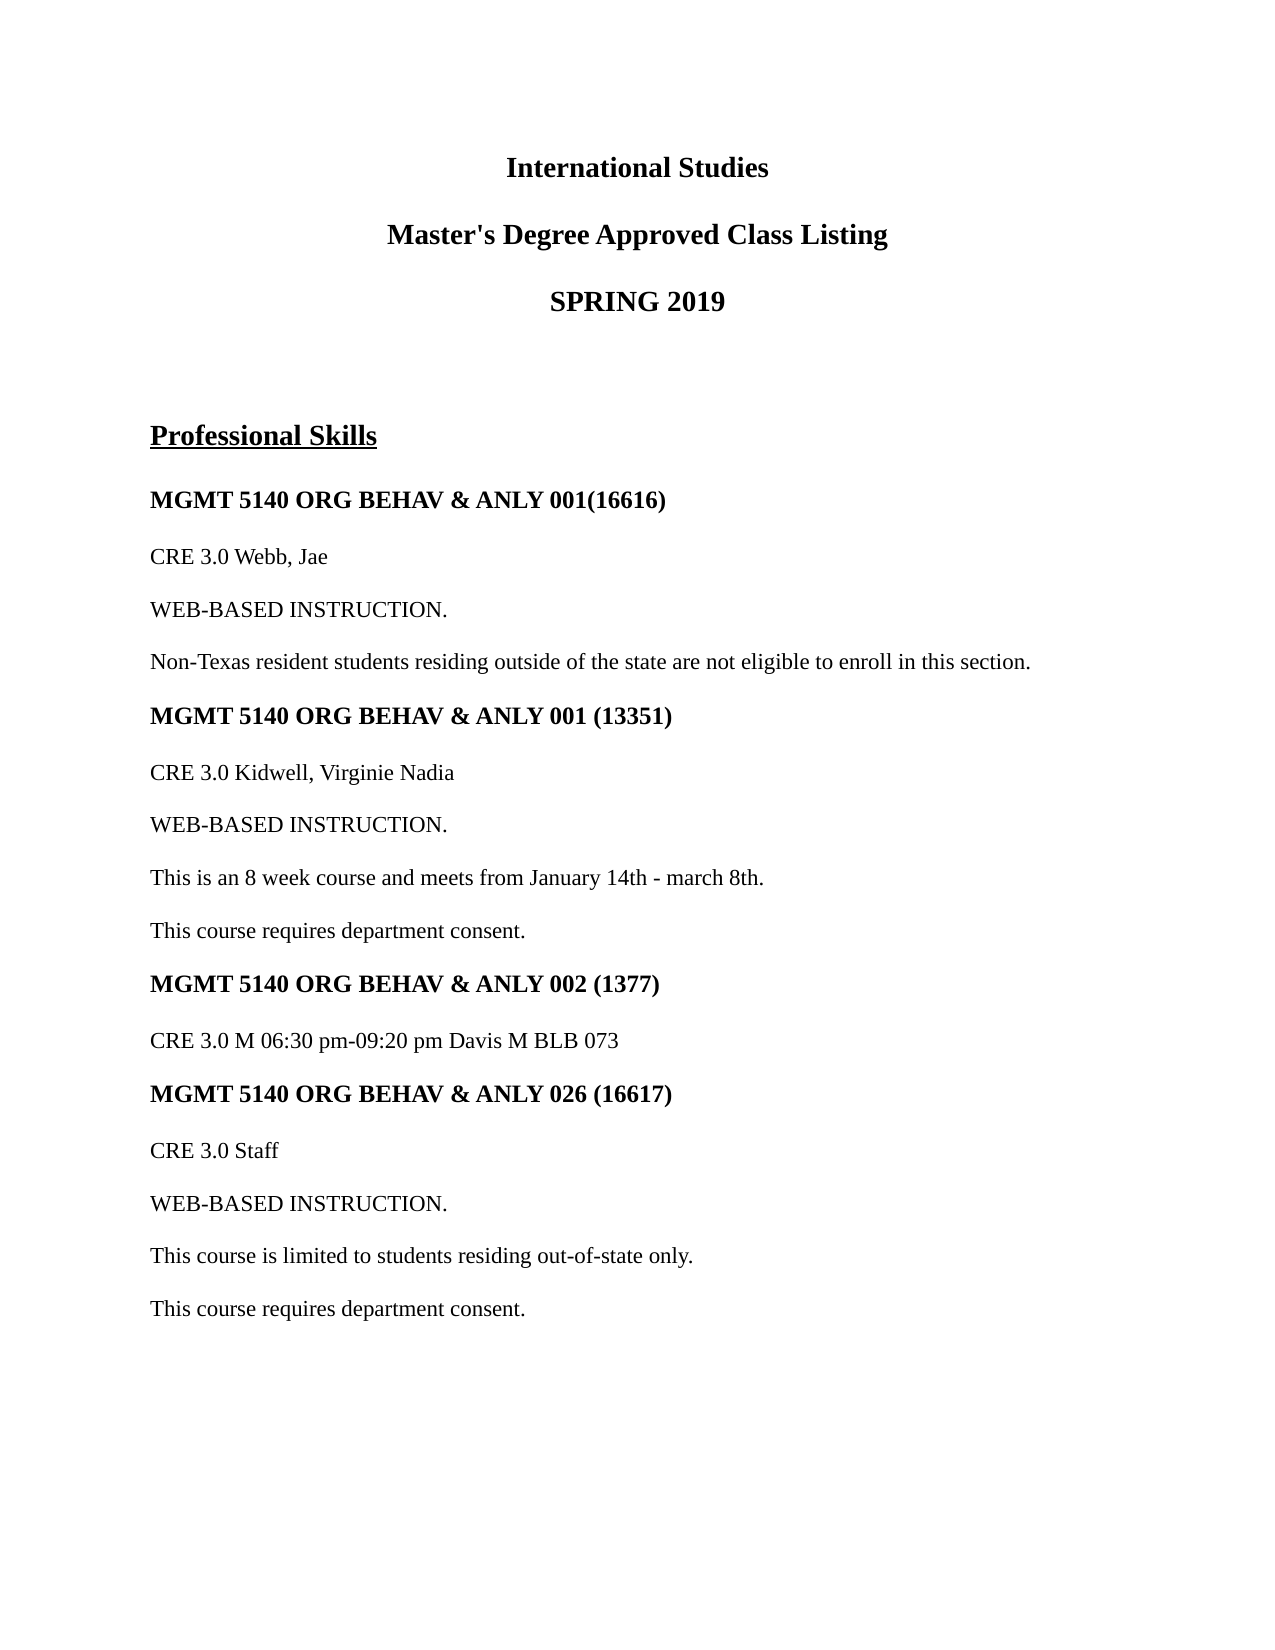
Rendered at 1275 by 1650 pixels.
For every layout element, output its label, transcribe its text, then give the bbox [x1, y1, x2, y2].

text This course is limited to students residing out-of-state only. [150, 1242, 1125, 1269]
text WEB-BASED INSTRUCTION. [150, 596, 1125, 622]
text CRE 3.0 Kidwell, Virginie Nadia [150, 758, 1125, 785]
text Non-Texas resident students residing outside of the state are not eligible to enroll in this section. [150, 648, 1125, 675]
text International Studies [150, 150, 1125, 183]
text Professional Skills [150, 418, 1125, 452]
text MGMT 5140 ORG BEHAV & ANLY 026 (16617) [150, 1079, 1125, 1108]
text CRE 3.0 Staff [150, 1137, 1125, 1163]
text MGMT 5140 ORG BEHAV & ANLY 002 (1377) [150, 969, 1125, 998]
text MGMT 5140 ORG BEHAV & ANLY 001(16616) [150, 485, 1125, 514]
text CRE 3.0 Webb, Jae [150, 543, 1125, 569]
text CRE 3.0 M 06:30 pm-09:20 pm Davis M BLB 073 [150, 1027, 1125, 1053]
text Master's Degree Approved Class Listing [150, 217, 1125, 251]
text This course requires department consent. [150, 917, 1125, 943]
text MGMT 5140 ORG BEHAV & ANLY 001 (13351) [150, 701, 1125, 730]
text This course requires department consent. [150, 1295, 1125, 1322]
text SPRING 2019 [150, 284, 1125, 318]
text WEB-BASED INSTRUCTION. [150, 1190, 1125, 1216]
text This is an 8 week course and meets from January 14th - march 8th. [150, 864, 1125, 890]
text WEB-BASED INSTRUCTION. [150, 811, 1125, 838]
